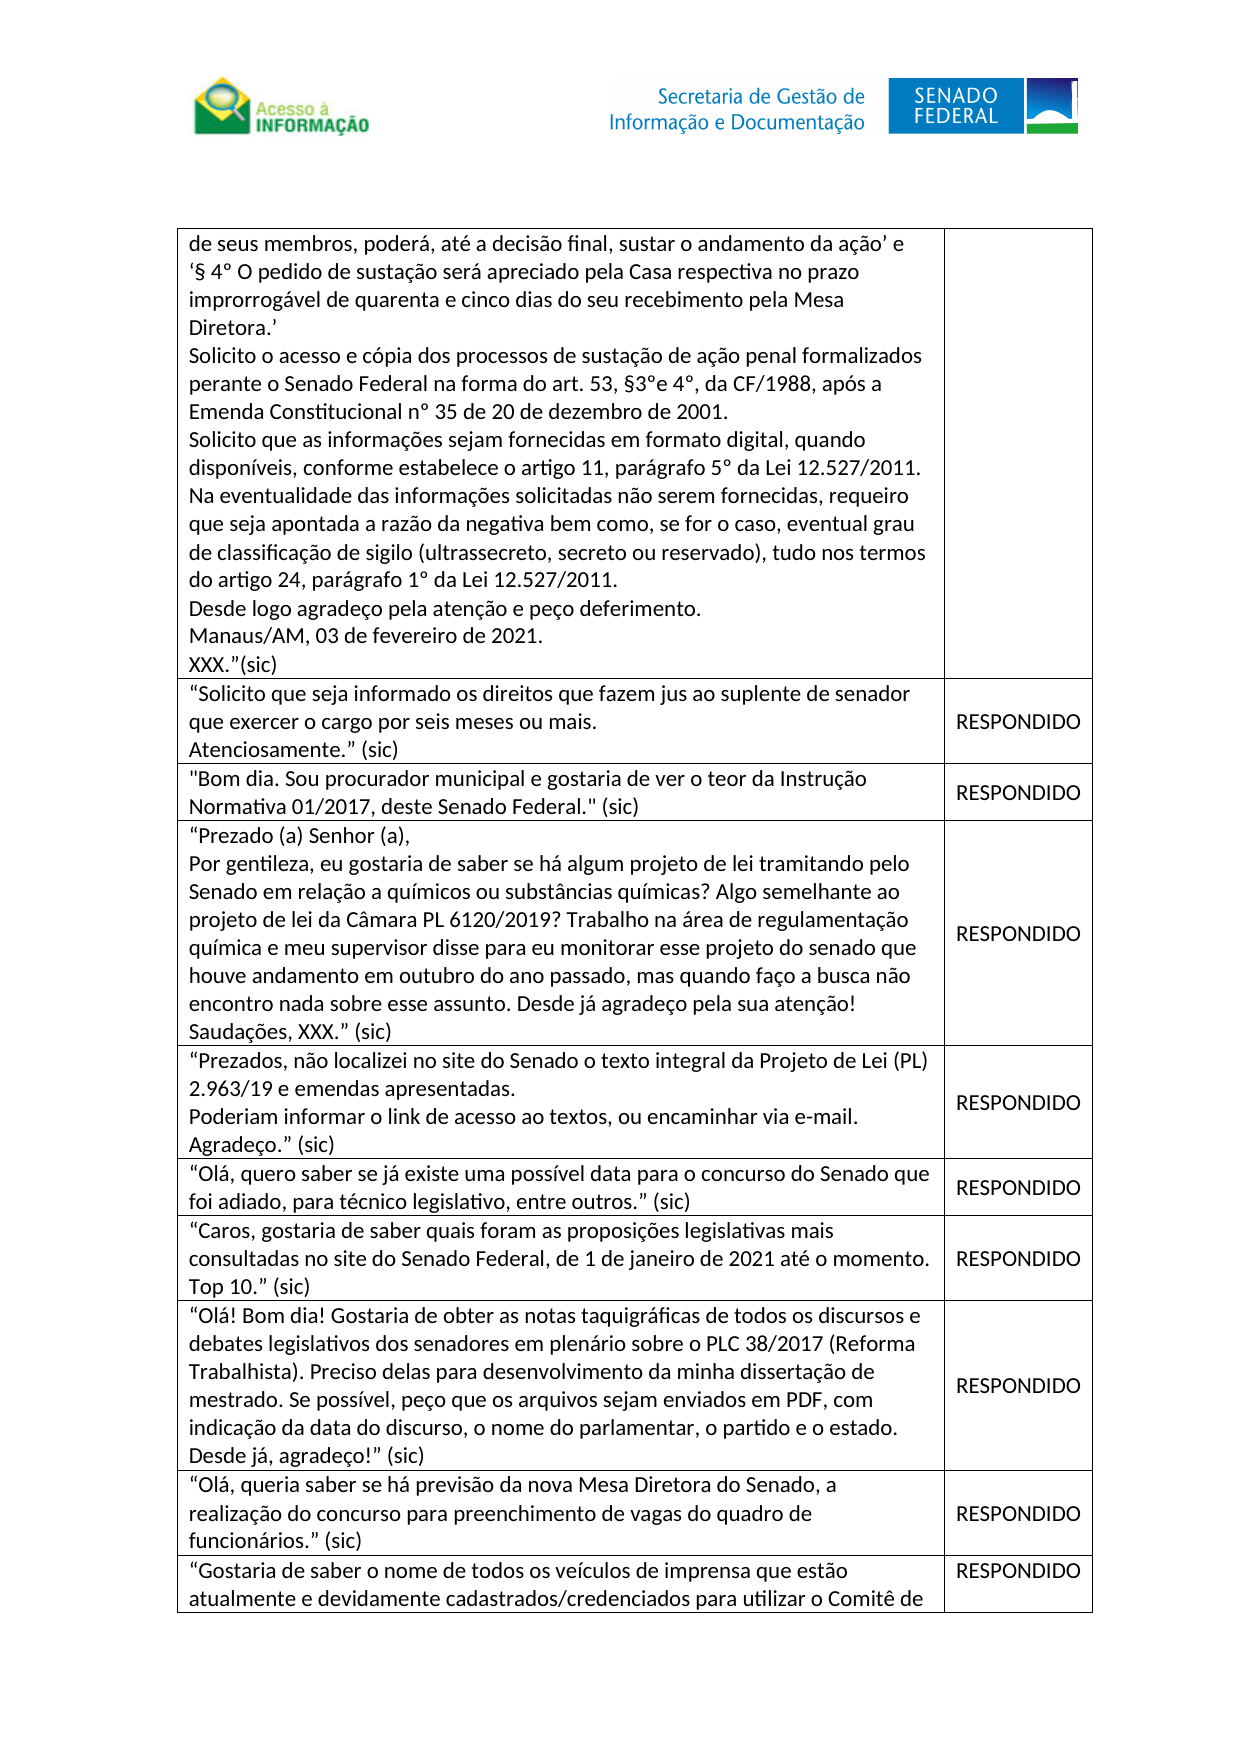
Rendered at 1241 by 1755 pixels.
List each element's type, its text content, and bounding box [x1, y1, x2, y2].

table_cell “Gostaria de saber o nome de todos os veículos de imprensa que estão atualmente e devidamente cadastrados/credenciados para utilizar o Comitê de [178, 1556, 944, 1612]
table_cell RESPONDIDO [945, 1556, 1092, 1612]
table_cell “Caros, gostaria de saber quais foram as proposições legislativas mais consultadas no site do Senado Federal, de 1 de janeiro de 2021 até o momento. Top 10.” (sic) [178, 1216, 944, 1300]
table_cell “Prezado (a) Senhor (a), Por gentileza, eu gostaria de saber se há algum projeto de lei tramitando pelo Senado em relação a químicos ou substâncias químicas? Algo semelhante ao projeto de lei da Câmara PL 6120/2019? Trabalho na área de regulamentação química e meu supervisor disse para eu monitorar esse projeto do senado que houve andamento em outubro do ano passado, mas quando faço a busca não encontro nada sobre esse assunto. Desde já agradeço pela sua atenção! Saudações, XXX.” (sic) [178, 821, 944, 1045]
table_cell RESPONDIDO [945, 821, 1092, 1045]
table_cell RESPONDIDO [945, 1159, 1092, 1215]
table_cell “Olá, queria saber se há previsão da nova Mesa Diretora do Senado, a realização do concurso para preenchimento de vagas do quadro de funcionários.” (sic) [178, 1471, 944, 1555]
table_cell [945, 229, 1092, 678]
table_cell “Olá! Bom dia! Gostaria de obter as notas taquigráficas de todos os discursos e debates legislativos dos senadores em plenário sobre o PLC 38/2017 (Reforma Trabalhista). Preciso delas para desenvolvimento da minha dissertação de mestrado. Se possível, peço que os arquivos sejam enviados em PDF, com indicação da data do discurso, o nome do parlamentar, o partido e o estado. Desde já, agradeço!” (sic) [178, 1301, 944, 1469]
table_cell RESPONDIDO [945, 1216, 1092, 1300]
table_cell "Bom dia. Sou procurador municipal e gostaria de ver o teor da Instrução Normativa 01/2017, deste Senado Federal." (sic) [178, 764, 944, 820]
table_cell RESPONDIDO [945, 1471, 1092, 1555]
table_cell RESPONDIDO [945, 764, 1092, 820]
table_cell “Solicito que seja informado os direitos que fazem jus ao suplente de senador que exercer o cargo por seis meses ou mais. Atenciosamente.” (sic) [178, 679, 944, 763]
table_cell de seus membros, poderá, até a decisão final, sustar o andamento da ação’ e ‘§ 4º O pedido de sustação será apreciado pela Casa respectiva no prazo improrrogável de quarenta e cinco dias do seu recebimento pela Mesa Diretora.’ Solicito o acesso e cópia dos processos de sustação de ação penal formalizados perante o Senado Federal na forma do art. 53, §3ºe 4º, da CF/1988, após a Emenda Constitucional nº 35 de 20 de dezembro de 2001. Solicito que as informações sejam fornecidas em formato digital, quando disponíveis, conforme estabelece o artigo 11, parágrafo 5º da Lei 12.527/2011. Na eventualidade das informações solicitadas não serem fornecidas, requeiro que seja apontada a razão da negativa bem como, se for o caso, eventual grau de classificação de sigilo (ultrassecreto, secreto ou reservado), tudo nos termos do artigo 24, parágrafo 1º da Lei 12.527/2011. Desde logo agradeço pela atenção e peço deferimento. Manaus/AM, 03 de fevereiro de 2021. XXX.”(sic) [178, 229, 944, 678]
table_cell RESPONDIDO [945, 679, 1092, 763]
table_cell “Olá, quero saber se já existe uma possível data para o concurso do Senado que foi adiado, para técnico legislativo, entre outros.” (sic) [178, 1159, 944, 1215]
table_cell “Prezados, não localizei no site do Senado o texto integral da Projeto de Lei (PL) 2.963/19 e emendas apresentadas. Poderiam informar o link de acesso ao textos, ou encaminhar via e-mail. Agradeço.” (sic) [178, 1046, 944, 1158]
table_cell RESPONDIDO [945, 1301, 1092, 1469]
table_cell RESPONDIDO [945, 1046, 1092, 1158]
